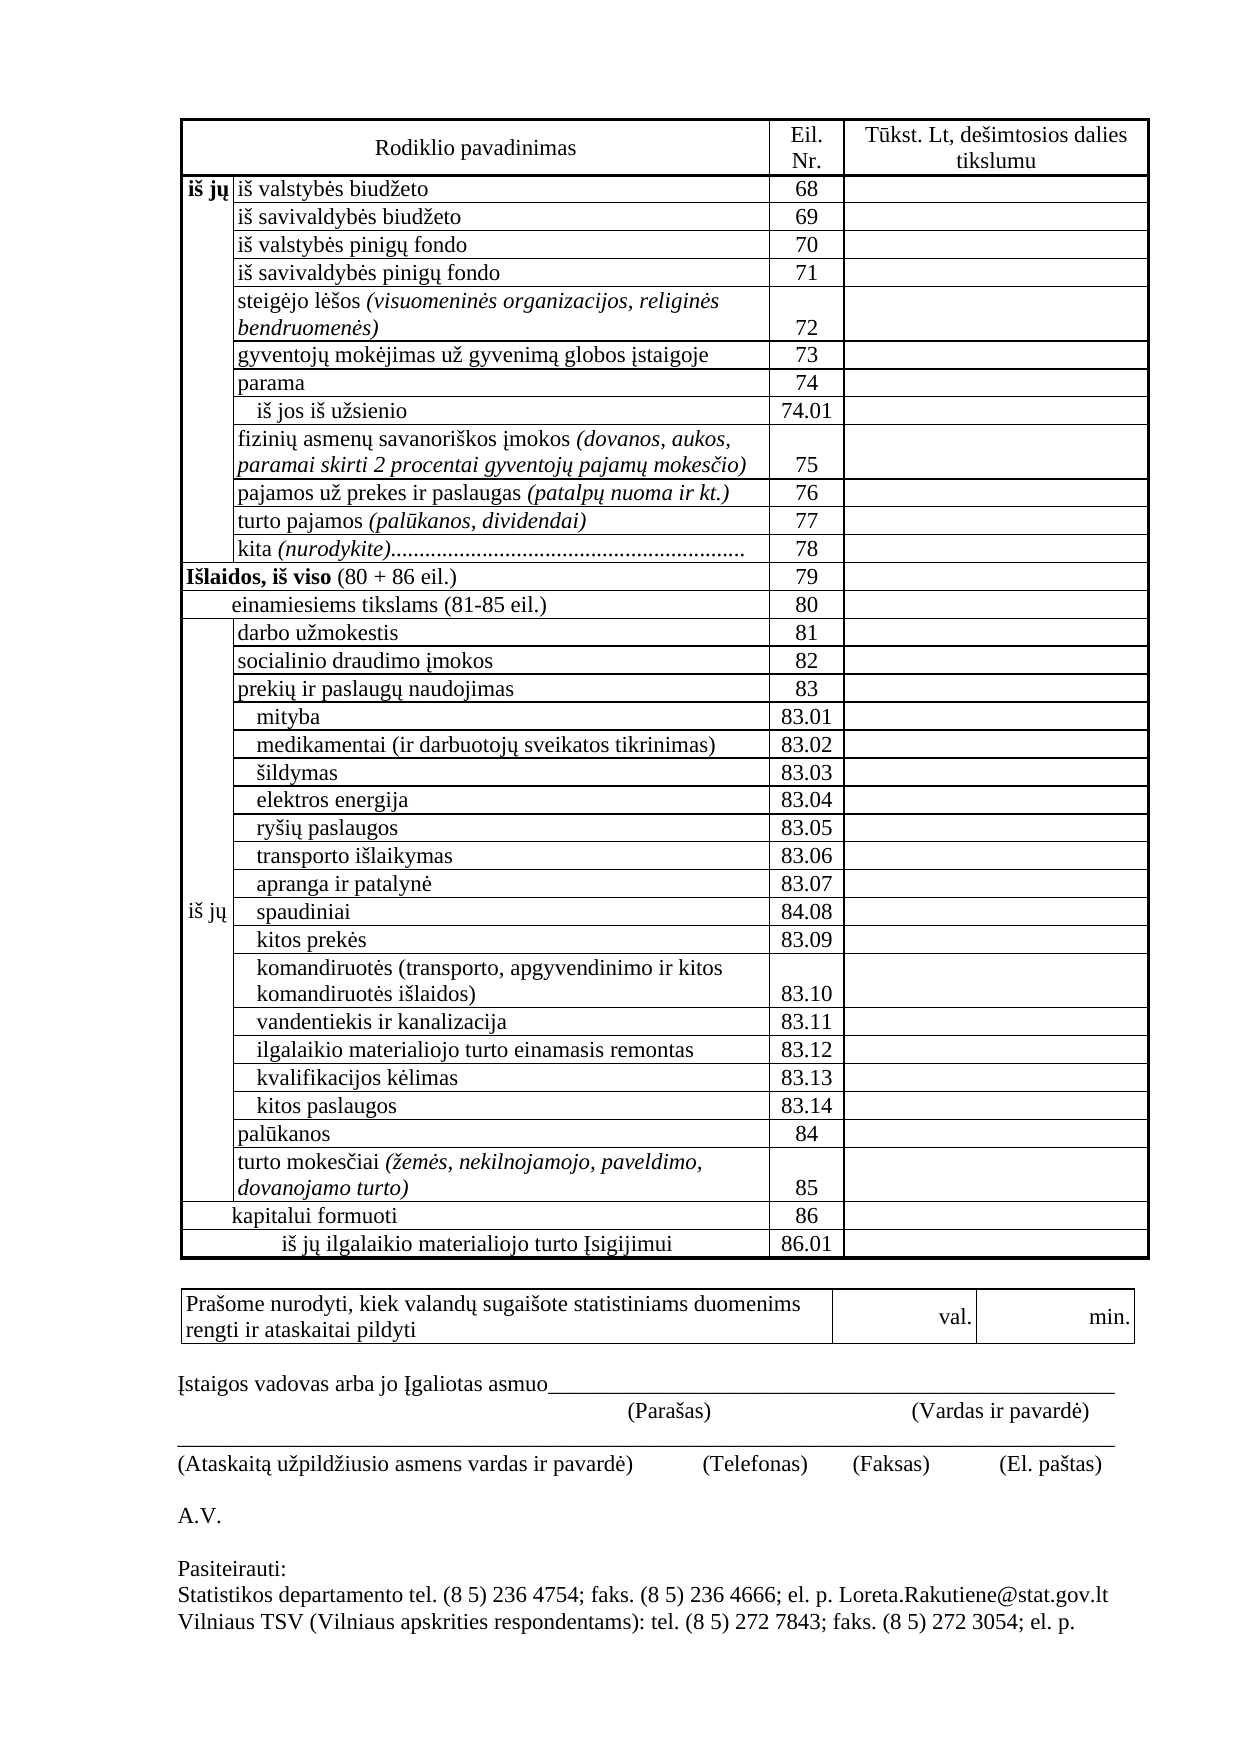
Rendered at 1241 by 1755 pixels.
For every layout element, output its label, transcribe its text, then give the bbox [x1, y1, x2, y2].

table_cell iš jos iš užsienio [234, 397, 256, 424]
table_header min. [977, 1290, 1134, 1343]
table_cell šildymas [234, 759, 256, 785]
table_cell einamiesiems tikslams (81-85 eil.) [183, 591, 231, 617]
text Įstaigos vadovas arba jo Įgaliotas asmuo [177, 1371, 1122, 1397]
table_cell kitos paslaugos [234, 1092, 256, 1118]
table_cell elektros energija [234, 787, 256, 813]
table_header val. [833, 1290, 976, 1343]
table_cell iš jų [183, 619, 233, 1201]
table_cell mityba [234, 703, 256, 729]
table_cell ryšių paslaugos [234, 815, 256, 841]
table_cell [845, 425, 1147, 478]
table_cell 85 [770, 1148, 843, 1201]
table_cell [845, 287, 1147, 340]
text (Ataskaitą užpildžiusio asmens vardas ir pavardė) (Telefonas) (Faksas) (El. paštas) [177, 1449, 1122, 1476]
table_cell [845, 954, 1147, 1007]
text Pasiteirauti: [177, 1555, 1122, 1581]
table_cell apranga ir patalynė [234, 870, 256, 897]
table_cell kitos prekės [234, 926, 256, 952]
table_cell vandentiekis ir kanalizacija [234, 1008, 256, 1035]
text _ [177, 1423, 1122, 1449]
table_cell kvalifikacijos kėlimas [234, 1064, 256, 1091]
table_cell iš jų [183, 177, 233, 562]
text (Parašas) (Vardas ir pavardė) [627, 1397, 1122, 1423]
table_cell 75 [770, 425, 843, 478]
table_cell spaudiniai [234, 898, 256, 924]
text Vilniaus TSV (Vilniaus apskrities respondentams): tel. (8 5) 272 7843; faks. (8 5) 272 3054; el. p. [177, 1608, 1122, 1634]
table_cell transporto išlaikymas [234, 842, 256, 869]
table_cell iš jų ilgalaikio materialiojo turto Įsigijimui [183, 1230, 281, 1256]
text Statistikos departamento tel. (8 5) 236 4754; faks. (8 5) 236 4666; el. p. Loreta.Rakutiene@stat.gov.lt [177, 1581, 1122, 1608]
text A.V. [177, 1502, 1122, 1529]
table_cell 72 [770, 287, 843, 340]
table_header Rodiklio pavadinimas [183, 121, 769, 174]
table_cell 83.10 [770, 954, 843, 1007]
table_cell kapitalui formuoti [183, 1202, 231, 1228]
table_cell [845, 1148, 1147, 1201]
